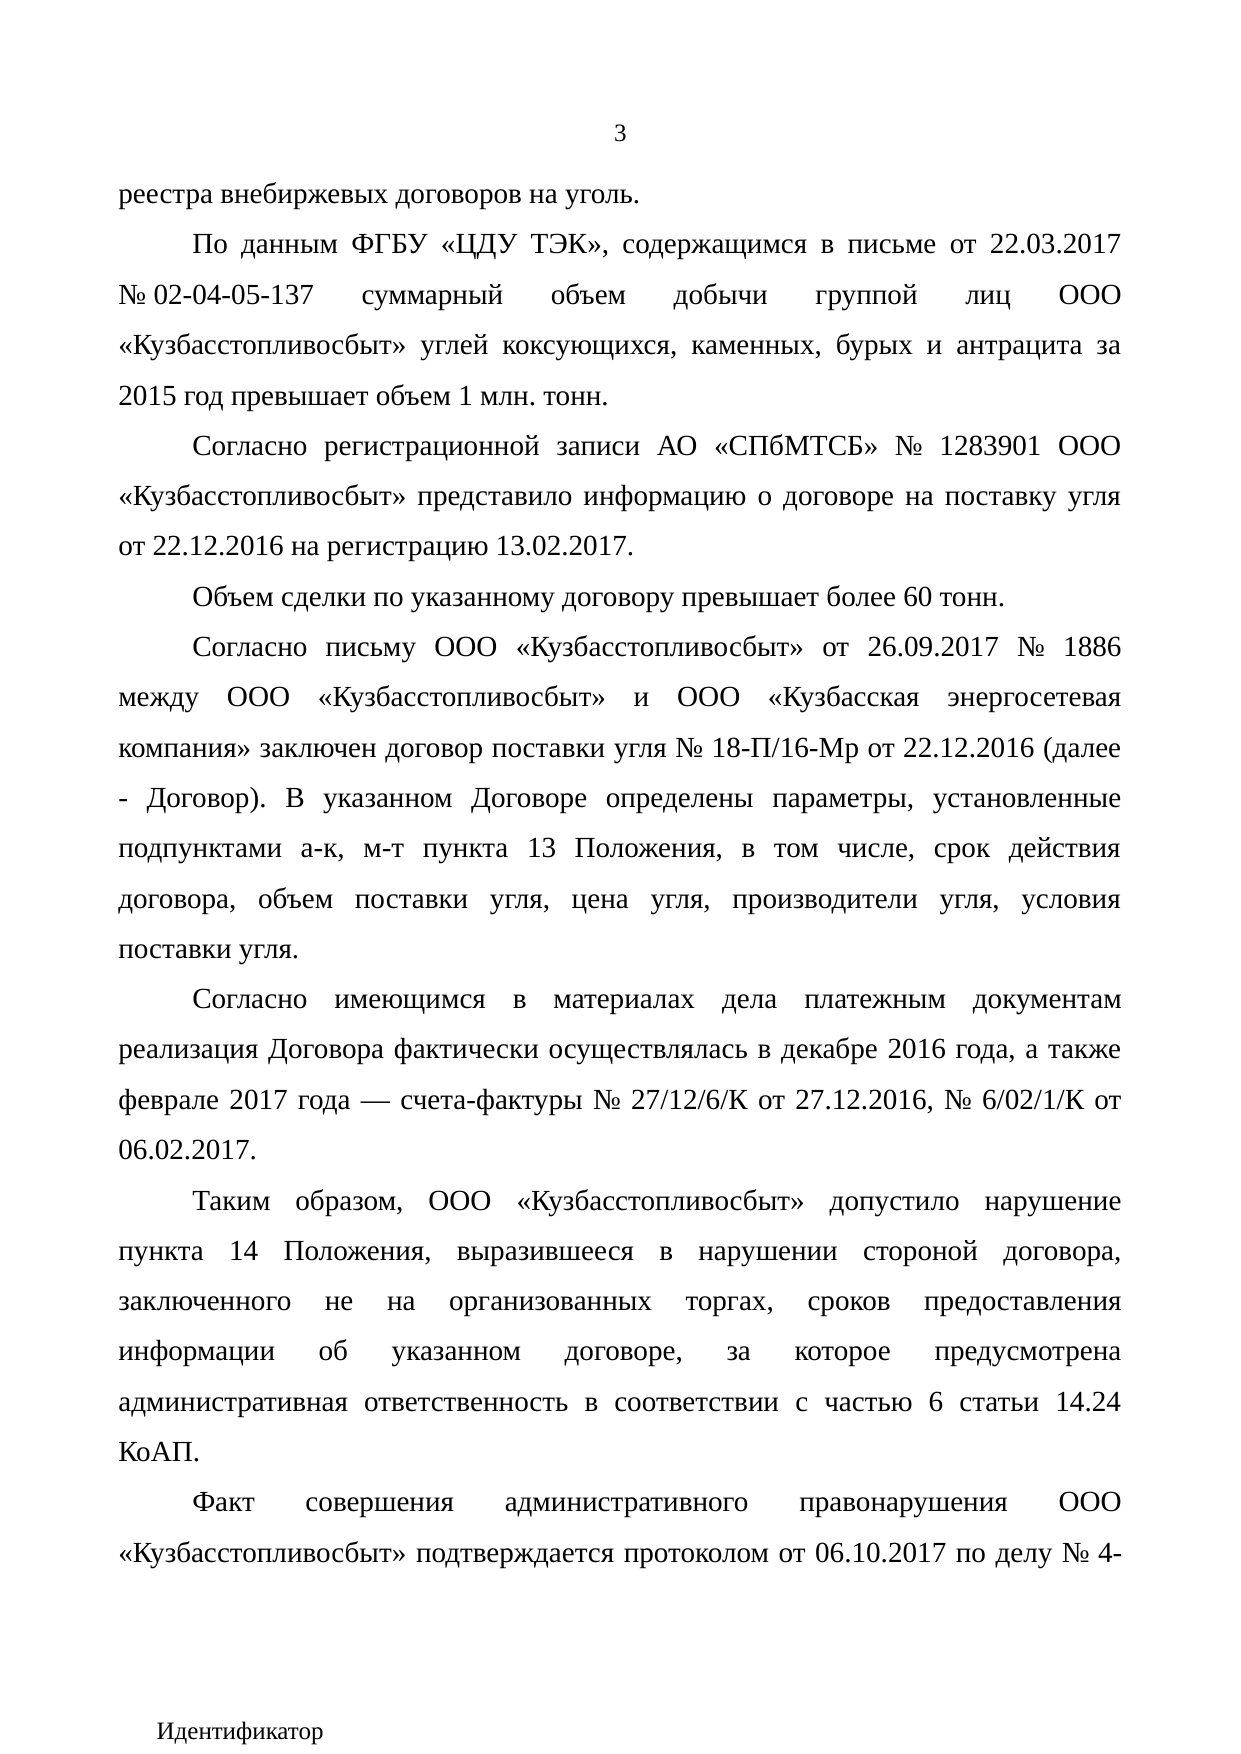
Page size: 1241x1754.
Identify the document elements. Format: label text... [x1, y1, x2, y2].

text Согласно имеющимся в материалах дела платежным документам реализация Договора фактически осуществлялась в декабре 2016 года, а также феврале 2017 года — счета-фактуры № 27/12/6/К от 27.12.2016, № 6/02/1/К от 06.02.2017. [118, 981, 1122, 1166]
text Согласно регистрационной записи АО «СПбМТСБ» № 1283901 ООО «Кузбасстопливосбыт» представило информацию о договоре на поставку угля от 22.12.2016 на регистрацию 13.02.2017. [118, 428, 1122, 562]
text Таким образом, ООО «Кузбасстопливосбыт» допустило нарушение пункта 14 Положения, выразившееся в нарушении стороной договора, заключенного не на организованных торгах, сроков предоставления информации об указанном договоре, за которое предусмотрена административная ответственность в соответствии с частью 6 статьи 14.24 КоАП. [118, 1183, 1122, 1468]
text реестра внебиржевых договоров на уголь. [118, 176, 1122, 210]
text Факт совершения административного правонарушения ООО «Кузбасстопливосбыт» подтверждается протоколом от 06.10.2017 по делу № 4- [118, 1484, 1122, 1568]
text По данным ФГБУ «ЦДУ ТЭК», содержащимся в письме от 22.03.2017 № 02-04-05-137 суммарный объем добычи группой лиц ООО «Кузбасстопливосбыт» углей коксующихся, каменных, бурых и антрацита за 2015 год превышает объем 1 млн. тонн. [118, 227, 1122, 411]
text Согласно письму ООО «Кузбасстопливосбыт» от 26.09.2017 № 1886 между ООО «Кузбасстопливосбыт» и ООО «Кузбасская энергосетевая компания» заключен договор поставки угля № 18-П/16-Мр от 22.12.2016 (далее - Договор). В указанном Договоре определены параметры, установленные подпунктами а-к, м-т пункта 13 Положения, в том числе, срок действия договора, объем поставки угля, цена угля, производители угля, условия поставки угля. [118, 629, 1122, 964]
text Объем сделки по указанному договору превышает более 60 тонн. [118, 579, 1122, 612]
